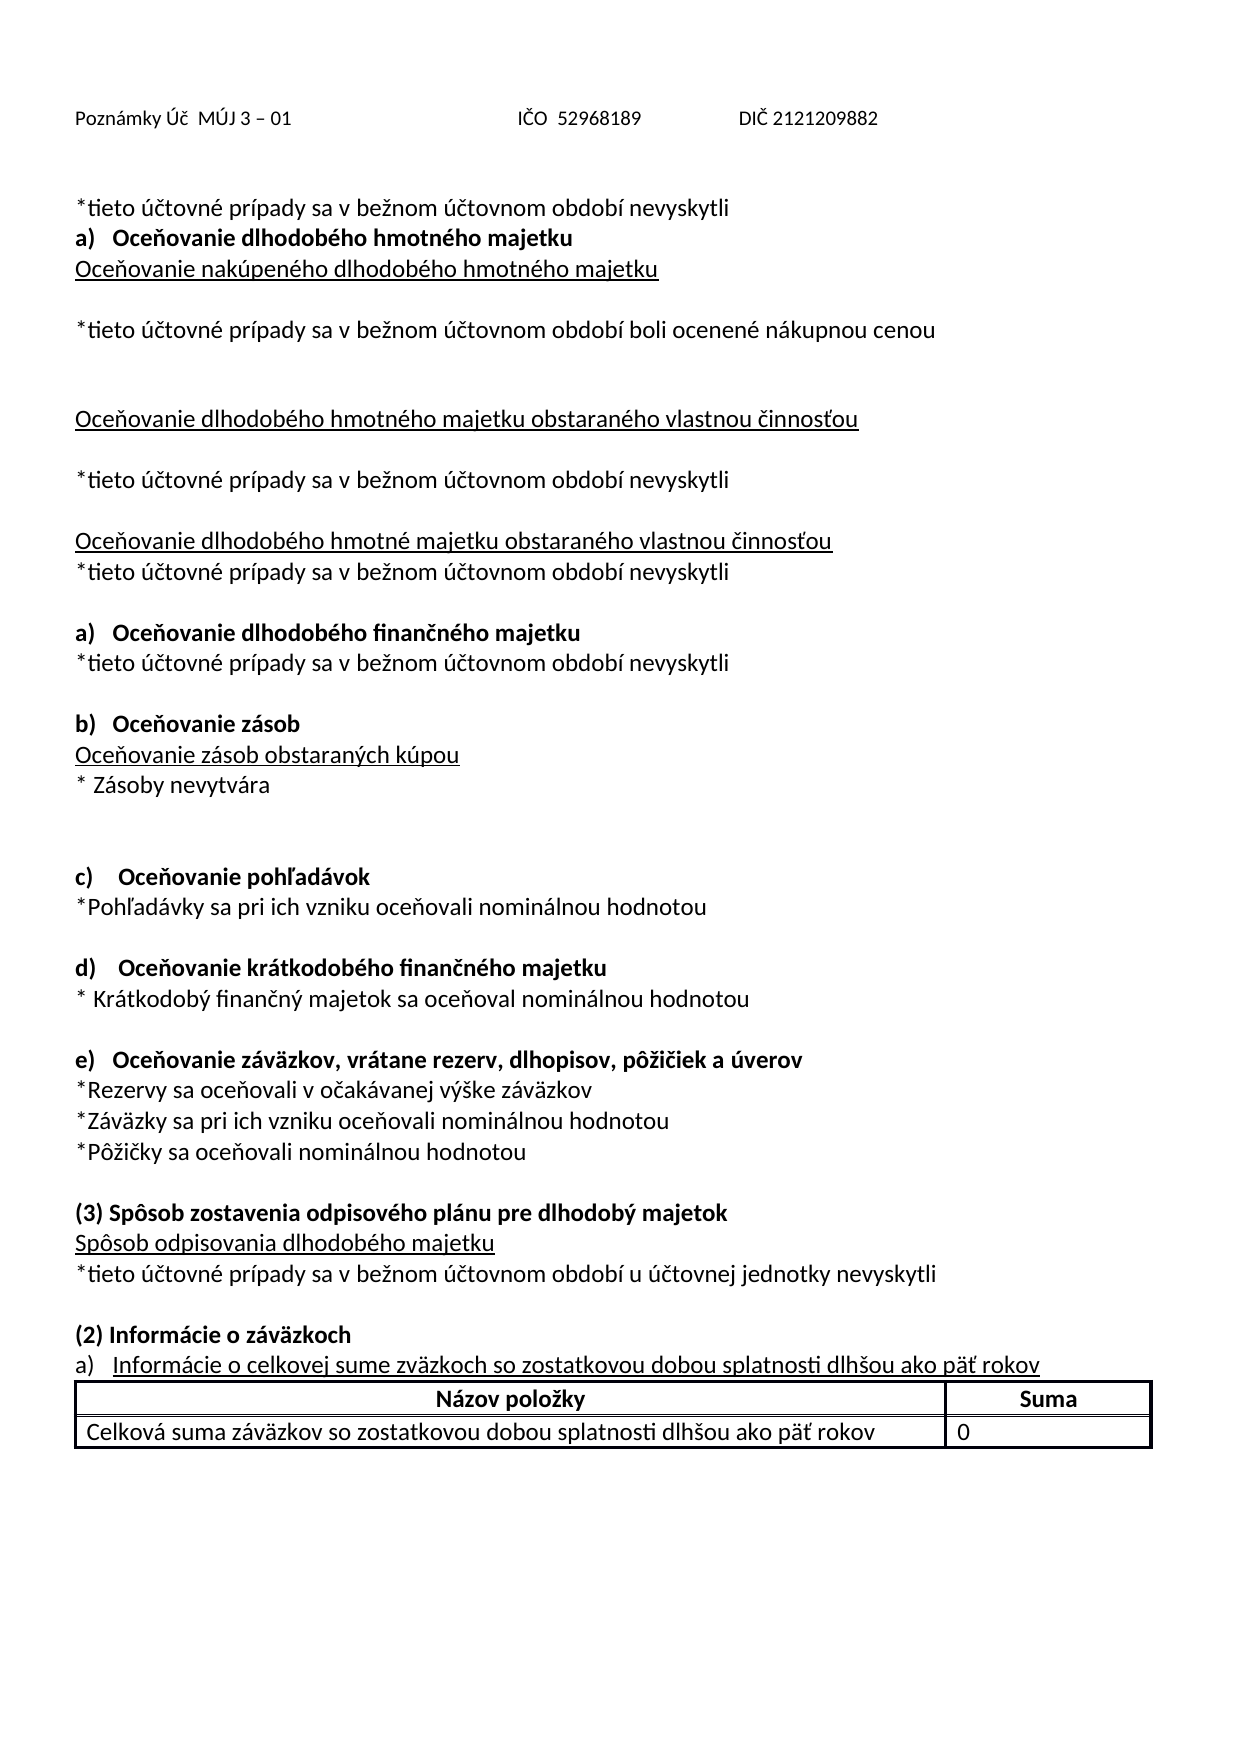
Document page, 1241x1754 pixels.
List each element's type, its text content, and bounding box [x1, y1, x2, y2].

text * Krátkodobý finančný majetok sa oceňoval nominálnou hodnotou [75, 983, 1165, 1013]
text * Zásoby nevytvára [75, 769, 1165, 800]
text (3) Spôsob zostavenia odpisového plánu pre dlhodobý majetok [75, 1197, 1165, 1227]
text Oceňovanie dlhodobého hmotné majetku obstaraného vlastnou činnosťou [75, 525, 1165, 556]
text *tieto účtovné prípady sa v bežnom účtovnom období u účtovnej jednotky nevyskytli [75, 1258, 1165, 1288]
text *Pôžičky sa oceňovali nominálnou hodnotou [75, 1136, 1165, 1166]
text *Rezervy sa oceňovali v očakávanej výške záväzkov [75, 1074, 1165, 1105]
text *tieto účtovné prípady sa v bežnom účtovnom období boli ocenené nákupnou cenou [75, 314, 1165, 344]
list Oceňovanie dlhodobého hmotného majetku [75, 222, 1165, 253]
list Oceňovanie záväzkov, vrátane rezerv, dlhopisov, pôžičiek a úverov [75, 1044, 1165, 1074]
text Spôsob odpisovania dlhodobého majetku [75, 1227, 1165, 1258]
text *tieto účtovné prípady sa v bežnom účtovnom období nevyskytli [75, 464, 1165, 495]
text *tieto účtovné prípady sa v bežnom účtovnom období nevyskytli [75, 556, 1165, 586]
text (2) Informácie o záväzkoch [75, 1319, 1165, 1349]
list Oceňovanie zásob [75, 708, 1165, 739]
table_cell Celková suma záväzkov so zostatkovou dobou splatnosti dlhšou ako päť rokov [77, 1417, 944, 1446]
text Oceňovanie dlhodobého hmotného majetku obstaraného vlastnou činnosťou [75, 403, 1165, 434]
text *Záväzky sa pri ich vzniku oceňovali nominálnou hodnotou [75, 1105, 1165, 1136]
list Oceňovanie krátkodobého finančného majetku [75, 952, 1165, 983]
table_cell 0 [947, 1417, 1149, 1446]
table_header Suma [947, 1383, 1149, 1413]
text Oceňovanie zásob obstaraných kúpou [75, 739, 1165, 769]
list Informácie o celkovej sume zväzkoch so zostatkovou dobou splatnosti dlhšou ako päť rokov [75, 1349, 1165, 1380]
list Oceňovanie pohľadávok [75, 861, 1165, 891]
text Poznámky Úč MÚJ 3 – 01 IČO 52968189 DIČ 2121209882 [75, 106, 1165, 131]
text *tieto účtovné prípady sa v bežnom účtovnom období nevyskytli [75, 192, 1165, 222]
text *Pohľadávky sa pri ich vzniku oceňovali nominálnou hodnotou [75, 891, 1165, 922]
text *tieto účtovné prípady sa v bežnom účtovnom období nevyskytli [75, 647, 1165, 678]
table_header Názov položky [77, 1383, 944, 1413]
text Oceňovanie nakúpeného dlhodobého hmotného majetku [75, 253, 1165, 283]
list Oceňovanie dlhodobého finančného majetku [75, 617, 1165, 647]
